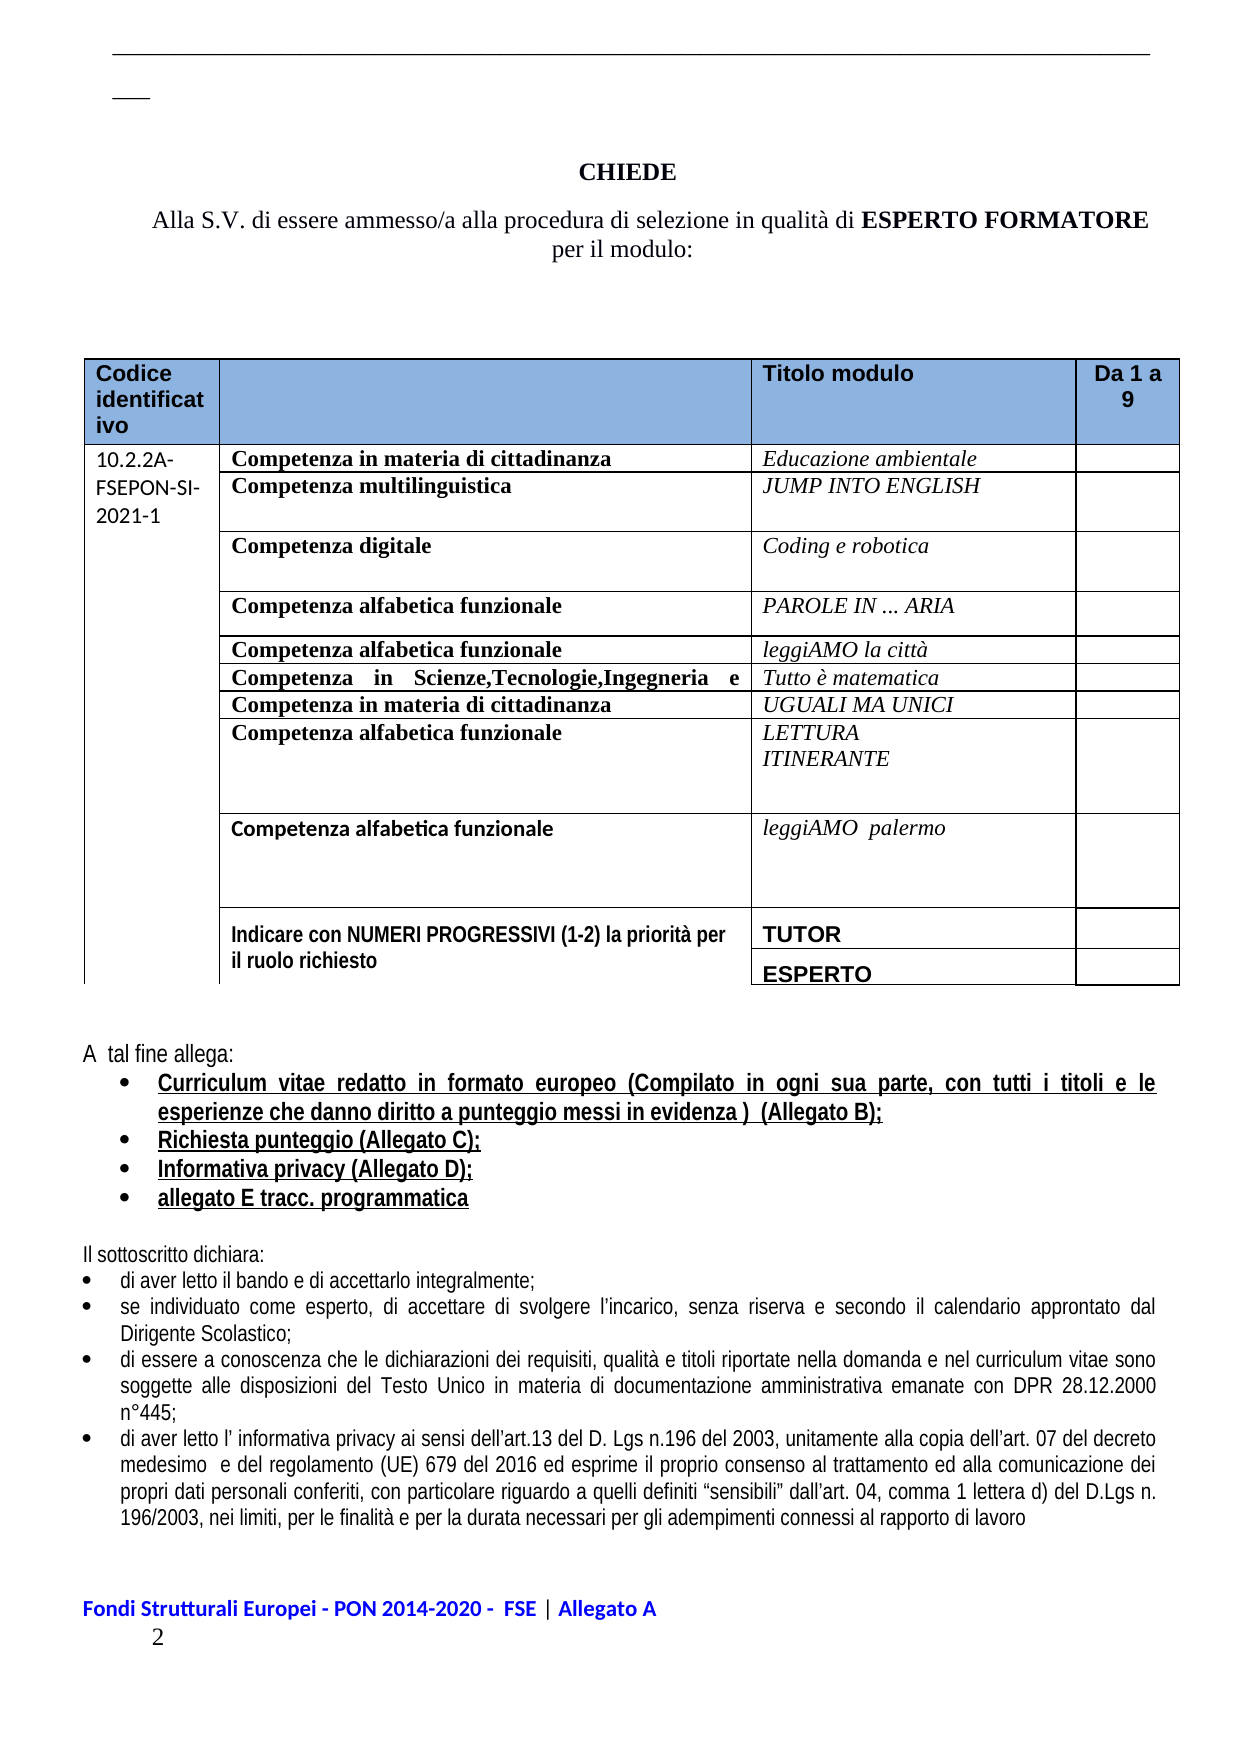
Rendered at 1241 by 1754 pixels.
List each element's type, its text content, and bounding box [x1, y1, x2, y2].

table_cell Competenza alfabetica funzionale [220, 814, 751, 907]
table_cell Competenza digitale [220, 532, 751, 591]
table_cell [1077, 719, 1179, 812]
list allegato E tracc. programmatica [120, 1183, 1157, 1212]
text Il sottoscritto dichiara: [83, 1241, 1157, 1267]
text Alla S.V. di essere ammesso/a alla procedura di selezione in qualità di ESPERTO FORMATORE per il modulo: [112, 205, 1157, 262]
table_cell [1077, 473, 1179, 531]
table_cell JUMP INTO ENGLISH [752, 473, 1075, 531]
table_cell [1077, 909, 1179, 947]
table_cell [1077, 664, 1179, 690]
table_cell Competenza multilinguistica [220, 473, 751, 531]
table_cell 10.2.2A-FSEPON-SI-2021-1 [85, 445, 219, 984]
table_cell ESPERTO [752, 949, 1075, 984]
table_header Da 1 a 9 [1077, 360, 1179, 444]
table_cell UGUALI MA UNICI [752, 692, 1075, 718]
table_header Titolo modulo [752, 360, 1075, 444]
list Richiesta punteggio (Allegato C); [120, 1125, 1157, 1154]
table_cell PAROLE IN ... ARIA [752, 592, 1075, 635]
table_cell [1077, 637, 1179, 663]
text CHIEDE [97, 157, 1157, 186]
table_cell Competenza in Scienze,Tecnologie,Ingegneria e Matematica (STEM) [220, 664, 751, 690]
text A tal fine allega: [83, 1039, 1157, 1068]
table_cell Competenza alfabetica funzionale [220, 592, 751, 635]
table_cell TUTOR [752, 908, 1075, 947]
table_cell Indicare con NUMERI PROGRESSIVI (1-2) la priorità per il ruolo richiesto [220, 908, 751, 984]
table_cell [1077, 814, 1179, 907]
table_cell [1077, 445, 1179, 471]
table_cell [1077, 532, 1179, 591]
table_cell leggiAMO la città [752, 637, 1075, 663]
table_cell Tutto è matematica [752, 664, 1075, 690]
table_cell Competenza in materia di cittadinanza [220, 692, 751, 718]
table_cell Coding e robotica [752, 532, 1075, 591]
list se individuato come esperto, di accettare di svolgere l’incarico, senza riserva e secondo il calendario approntato dal Dirigente Scolastico; [83, 1293, 1157, 1346]
table_cell [1077, 949, 1179, 984]
list di essere a conoscenza che le dichiarazioni dei requisiti, qualità e titoli riportate nella domanda e nel curriculum vitae sono soggette alle disposizioni del Testo Unico in materia di documentazione amministrativa emanate con DPR 28.12.2000 n°445; [83, 1346, 1157, 1425]
table_cell LETTURA ITINERANTE [752, 719, 1075, 812]
table_cell Competenza alfabetica funzionale [220, 719, 751, 812]
table_cell leggiAMO palermo [752, 814, 1075, 907]
list di aver letto l’ informativa privacy ai sensi dell’art.13 del D. Lgs n.196 del 2003, unitamente alla copia dell’art. 07 del decreto medesimo e del regolamento (UE) 679 del 2016 ed esprime il proprio consenso al trattamento ed alla comunicazione dei propri dati personali conferiti, con particolare riguardo a quelli definiti “sensibili” dall’art. 04, comma 1 lettera d) del D.Lgs n. 196/2003, nei limiti, per le finalità e per la durata necessari per gli adempimenti connessi al rapporto di lavoro [83, 1425, 1157, 1531]
table_cell [1077, 592, 1179, 635]
table_header Codice identificativo progetto1 [85, 360, 219, 444]
table_cell [1077, 692, 1179, 718]
table_header [220, 360, 751, 444]
list Curriculum vitae redatto in formato europeo (Compilato in ogni sua parte, con tutti i titoli e le esperienze che danno diritto a punteggio messi in evidenza ) (Allegato B); [120, 1068, 1157, 1125]
list di aver letto il bando e di accettarlo integralmente; [83, 1267, 1157, 1293]
table_cell Competenza in materia di cittadinanza [220, 445, 751, 471]
list Informativa privacy (Allegato D); [120, 1154, 1157, 1183]
table_cell Educazione ambientale [752, 445, 1075, 471]
text ______________________________________________________________________________________ [112, 29, 1157, 101]
table_cell Competenza alfabetica funzionale [220, 637, 751, 663]
